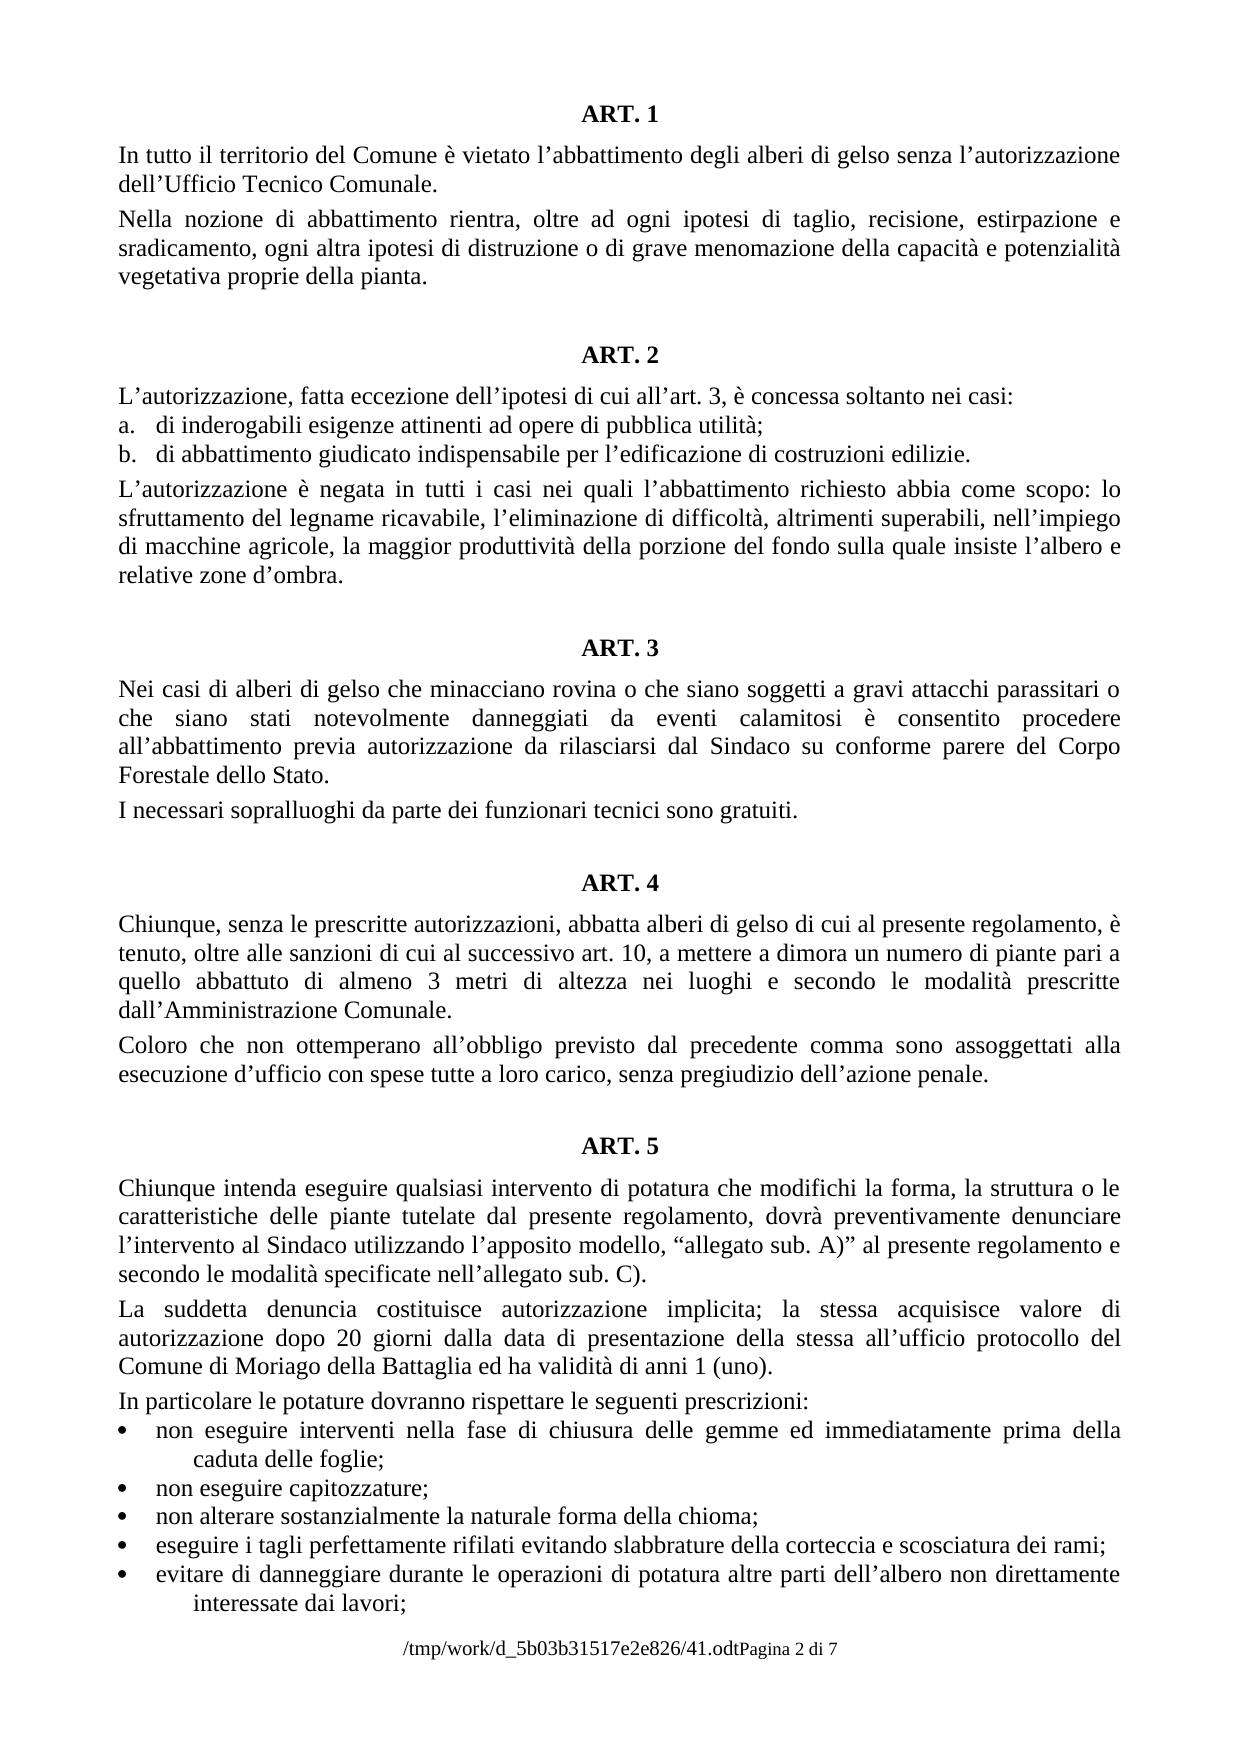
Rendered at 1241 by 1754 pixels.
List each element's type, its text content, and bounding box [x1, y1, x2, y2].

text Art. 3 [118, 633, 1122, 661]
list non eseguire capitozzature; [118, 1473, 1122, 1501]
text Nei casi di alberi di gelso che minacciano rovina o che siano soggetti a gravi attacchi parassitari o che siano stati notevolmente danneggiati da eventi calamitosi è consentito procedere all’abbattimento previa autorizzazione da rilasciarsi dal Sindaco su conforme parere del Corpo Forestale dello Stato. [118, 674, 1122, 789]
list eseguire i tagli perfettamente rifilati evitando slabbrature della corteccia e scosciatura dei rami; [118, 1530, 1122, 1559]
list non alterare sostanzialmente la naturale forma della chioma; [118, 1501, 1122, 1530]
text Art. 4 [118, 868, 1122, 896]
text Art. 1 [118, 99, 1122, 128]
list di inderogabili esigenze attinenti ad opere di pubblica utilità; [118, 410, 1122, 439]
list evitare di danneggiare durante le operazioni di potatura altre parti dell’albero non direttamente interessate dai lavori; [118, 1559, 1122, 1616]
text Art. 5 [118, 1131, 1122, 1160]
text Chiunque, senza le prescritte autorizzazioni, abbatta alberi di gelso di cui al presente regolamento, è tenuto, oltre alle sanzioni di cui al successivo art. 10, a mettere a dimora un numero di piante pari a quello abbattuto di almeno 3 metri di altezza nei luoghi e secondo le modalità prescritte dall’Amministrazione Comunale. [118, 909, 1122, 1024]
text In particolare le potature dovranno rispettare le seguenti prescrizioni: [118, 1386, 1122, 1415]
text La suddetta denuncia costituisce autorizzazione implicita; la stessa acquisisce valore di autorizzazione dopo 20 giorni dalla data di presentazione della stessa all’ufficio protocollo del Comune di Moriago della Battaglia ed ha validità di anni 1 (uno). [118, 1294, 1122, 1380]
text In tutto il territorio del Comune è vietato l’abbattimento degli alberi di gelso senza l’autorizzazione dell’Ufficio Tecnico Comunale. [118, 140, 1122, 198]
text Nella nozione di abbattimento rientra, oltre ad ogni ipotesi di taglio, recisione, estirpazione e sradicamento, ogni altra ipotesi di distruzione o di grave menomazione della capacità e potenzialità vegetativa proprie della pianta. [118, 204, 1122, 290]
text I necessari sopralluoghi da parte dei funzionari tecnici sono gratuiti. [118, 795, 1122, 824]
text L’autorizzazione è negata in tutti i casi nei quali l’abbattimento richiesto abbia come scopo: lo sfruttamento del legname ricavabile, l’eliminazione di difficoltà, altrimenti superabili, nell’impiego di macchine agricole, la maggior produttività della porzione del fondo sulla quale insiste l’albero e relative zone d’ombra. [118, 474, 1122, 589]
text Chiunque intenda eseguire qualsiasi intervento di potatura che modifichi la forma, la struttura o le caratteristiche delle piante tutelate dal presente regolamento, dovrà preventivamente denunciare l’intervento al Sindaco utilizzando l’apposito modello, “allegato sub. A)” al presente regolamento e secondo le modalità specificate nell’allegato sub. C). [118, 1173, 1122, 1288]
text Coloro che non ottemperano all’obbligo previsto dal precedente comma sono assoggettati alla esecuzione d’ufficio con spese tutte a loro carico, senza pregiudizio dell’azione penale. [118, 1030, 1122, 1088]
list di abbattimento giudicato indispensabile per l’edificazione di costruzioni edilizie. [118, 439, 1122, 468]
list non eseguire interventi nella fase di chiusura delle gemme ed immediatamente prima della caduta delle foglie; [118, 1415, 1122, 1473]
text Art. 2 [118, 340, 1122, 369]
text L’autorizzazione, fatta eccezione dell’ipotesi di cui all’art. 3, è concessa soltanto nei casi: [118, 381, 1122, 410]
